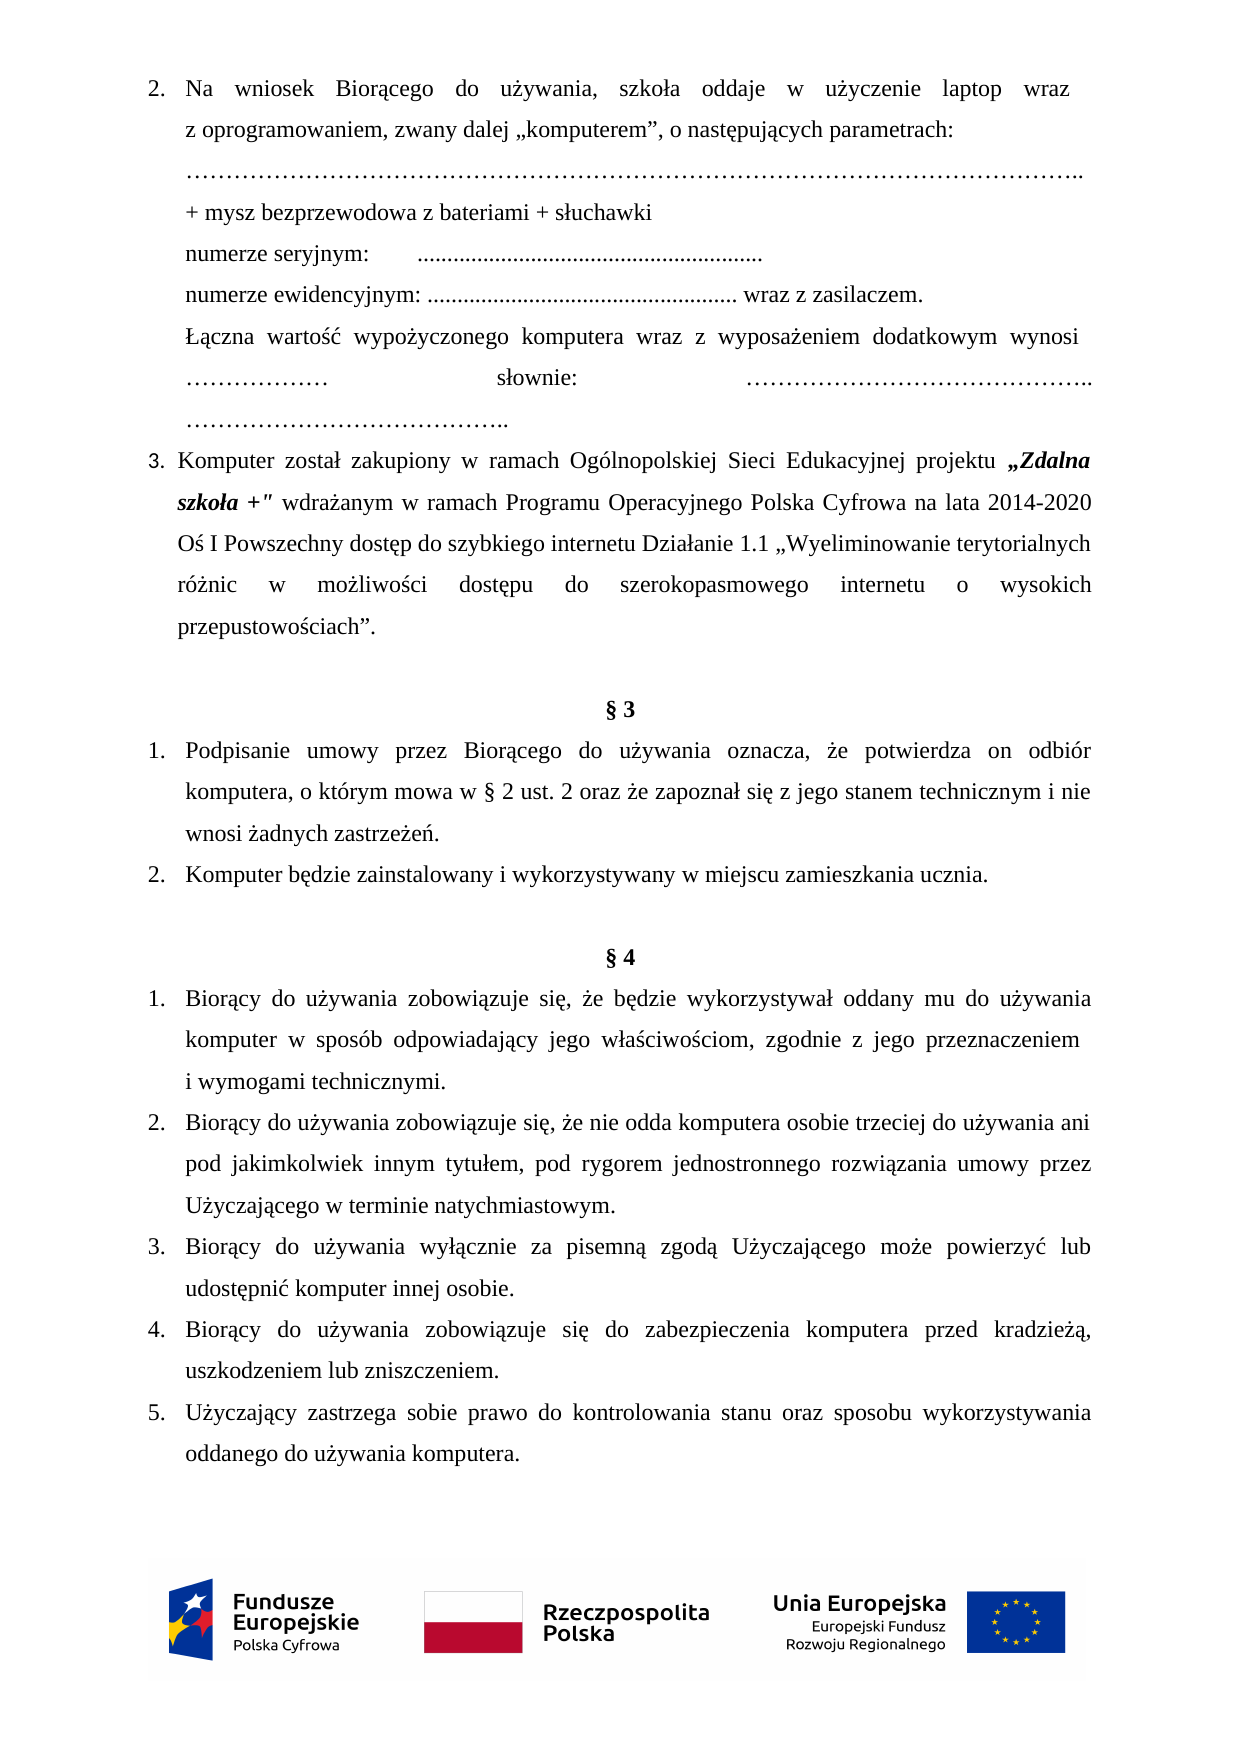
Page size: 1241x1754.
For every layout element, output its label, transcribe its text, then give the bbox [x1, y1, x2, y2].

list Biorący do używania wyłącznie za pisemną zgodą Użyczającego może powierzyć lub udostępnić komputer innej osobie. [148, 1232, 1093, 1301]
list Biorący do używania zobowiązuje się, że nie odda komputera osobie trzeciej do używania ani pod jakimkolwiek innym tytułem, pod rygorem jednostronnego rozwiązania umowy przez Użyczającego w terminie natychmiastowym. [148, 1108, 1093, 1218]
list Komputer został zakupiony w ramach Ogólnopolskiej Sieci Edukacyjnej projektu „Zdalna szkoła +" wdrażanym w ramach Programu Operacyjnego Polska Cyfrowa na lata 2014-2020 Oś I Powszechny dostęp do szybkiego internetu Działanie 1.1 „Wyeliminowanie terytorialnych różnic w możliwości dostępu do szerokopasmowego internetu o wysokich przepustowościach”. [148, 446, 1093, 639]
text numerze ewidencyjnym: .................................................... wraz z zasilaczem. [185, 281, 1093, 308]
text numerze seryjnym: .......................................................... [148, 239, 1093, 267]
text § 3 [148, 694, 1093, 722]
list Biorący do używania zobowiązuje się, że będzie wykorzystywał oddany mu do używania komputer w sposób odpowiadający jego właściwościom, zgodnie z jego przeznaczeniem i wymogami technicznymi. [148, 984, 1093, 1094]
list Na wniosek Biorącego do używania, szkoła oddaje w użyczenie laptop wraz z oprogramowaniem, zwany dalej „komputerem”, o następujących parametrach: [148, 74, 1093, 143]
text ………………………………………………………………………………………………….. + mysz bezprzewodowa z bateriami + słuchawki [185, 156, 1093, 225]
text Łączna wartość wypożyczonego komputera wraz z wyposażeniem dodatkowym wynosi ……………… słownie: ……………………………………..………………………………….. [185, 322, 1093, 432]
list Komputer będzie zainstalowany i wykorzystywany w miejscu zamieszkania ucznia. [148, 860, 1093, 888]
picture [147, 1558, 1087, 1681]
list Podpisanie umowy przez Biorącego do używania oznacza, że potwierdza on odbiór komputera, o którym mowa w § 2 ust. 2 oraz że zapoznał się z jego stanem technicznym i nie wnosi żadnych zastrzeżeń. [148, 736, 1093, 846]
list Biorący do używania zobowiązuje się do zabezpieczenia komputera przed kradzieżą, uszkodzeniem lub zniszczeniem. [148, 1315, 1093, 1384]
list Użyczający zastrzega sobie prawo do kontrolowania stanu oraz sposobu wykorzystywania oddanego do używania komputera. [148, 1398, 1093, 1467]
text § 4 [148, 943, 1093, 970]
